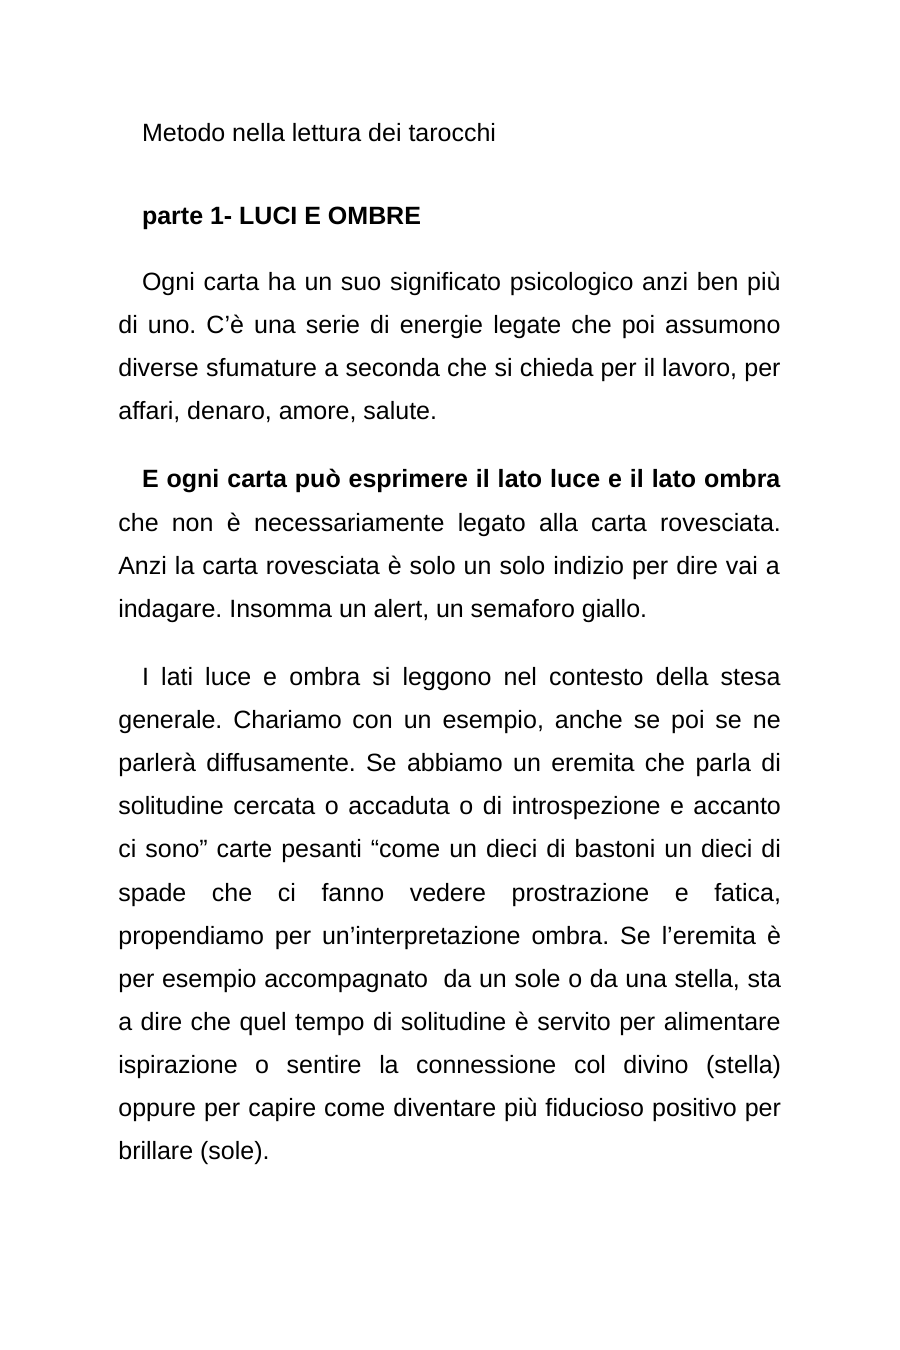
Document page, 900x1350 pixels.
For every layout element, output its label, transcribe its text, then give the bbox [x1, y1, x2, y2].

text I lati luce e ombra si leggono nel contesto della stesa generale. Chariamo con un esempio, anche se poi se ne parlerà diffusamente. Se abbiamo un eremita che parla di solitudine cercata o accaduta o di introspezione e accanto ci sono” carte pesanti “come un dieci di bastoni un dieci di spade che ci fanno vedere prostrazione e fatica, propendiamo per un’interpretazione ombra. Se l’eremita è per esempio accompagnato da un sole o da una stella, sta a dire che quel tempo di solitudine è servito per alimentare ispirazione o sentire la connessione col divino (stella) oppure per capire come diventare più fiducioso positivo per brillare (sole). [118, 662, 782, 1165]
text Ogni carta ha un suo significato psicologico anzi ben più di uno. C’è una serie di energie legate che poi assumono diverse sfumature a seconda che si chieda per il lavoro, per affari, denaro, amore, salute. [118, 267, 782, 425]
title parte 1- LUCI E OMBRE [118, 201, 782, 229]
text E ogni carta può esprimere il lato luce e il lato ombra che non è necessariamente legato alla carta rovesciata. Anzi la carta rovesciata è solo un solo indizio per dire vai a indagare. Insomma un alert, un semaforo giallo. [118, 464, 782, 622]
text Metodo nella lettura dei tarocchi [118, 118, 782, 147]
